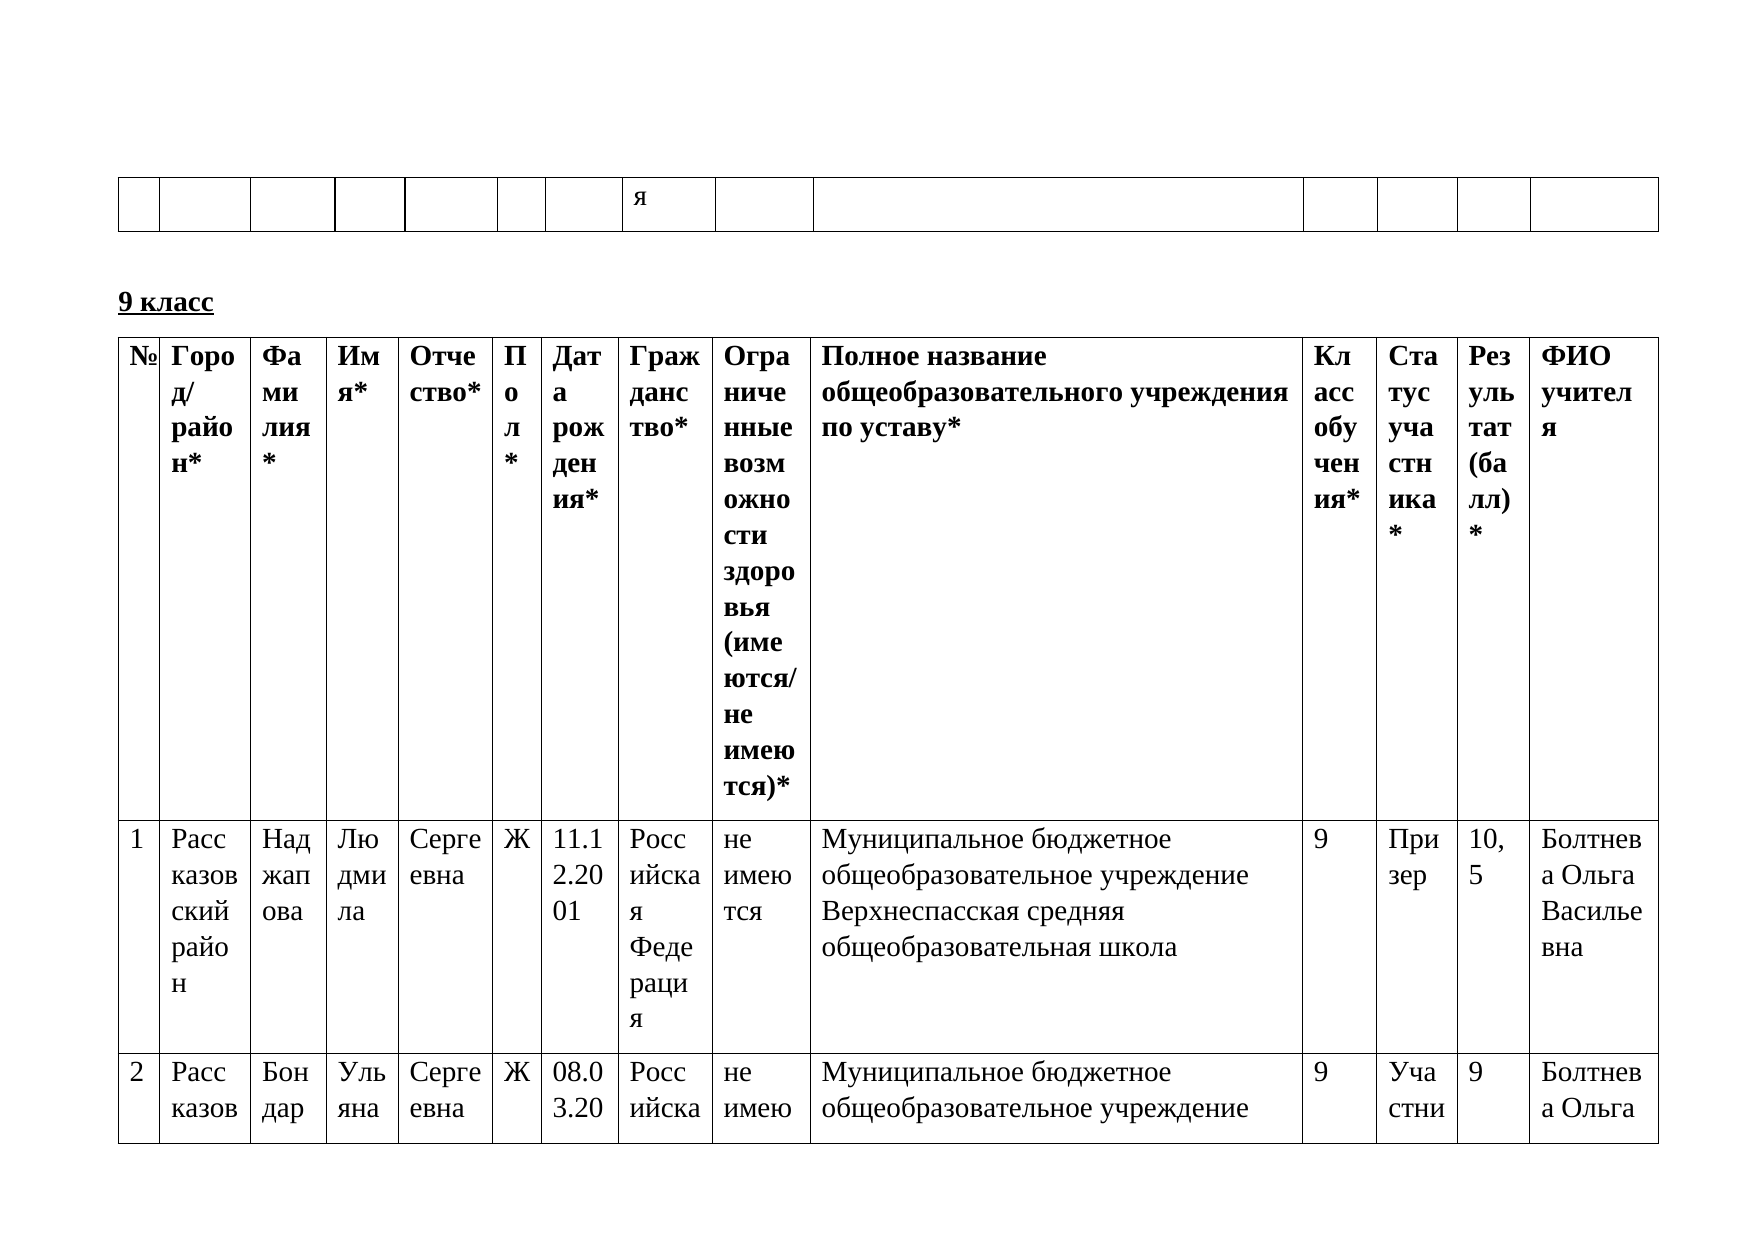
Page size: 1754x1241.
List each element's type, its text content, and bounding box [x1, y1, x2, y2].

table_cell [1304, 178, 1377, 231]
table_cell Рассказовский район [160, 821, 250, 1053]
table_cell Людмила [327, 821, 398, 1053]
table_cell 9 [1458, 1054, 1529, 1142]
table_header Класс обучения* [1303, 338, 1376, 820]
table_header Ограниченные возможности здоровья (имеются/не имеются)* [713, 338, 810, 820]
table_cell Ж [493, 821, 541, 1053]
table_header ФИО учителя [1530, 338, 1658, 820]
table_cell [814, 178, 1303, 231]
table_cell Болтнева Ольга [1530, 1054, 1658, 1142]
table_cell не имеются [713, 821, 810, 1053]
text 9 класс [118, 284, 1636, 318]
table_cell [251, 178, 334, 231]
table_cell [160, 178, 250, 231]
table_cell Призер [1377, 821, 1457, 1053]
table_header Фамилия* [251, 338, 326, 820]
table_header Гражданство* [619, 338, 712, 820]
table_header Город/район* [160, 338, 250, 820]
table_cell 10,5 [1458, 821, 1529, 1053]
table_cell Муниципальное бюджетное общеобразовательное учреждение [811, 1054, 1302, 1142]
table_header Статус участника* [1377, 338, 1457, 820]
table_cell Бондар [251, 1054, 326, 1142]
table_cell не имею [713, 1054, 810, 1142]
table_cell [336, 178, 404, 231]
table_cell Болтнева Ольга Васильевна [1530, 821, 1658, 1053]
table_cell Сергеевна [399, 821, 492, 1053]
table_cell [119, 178, 159, 231]
table_cell 9 [1303, 821, 1376, 1053]
table_cell Наджапова [251, 821, 326, 1053]
table_cell Российская Федерация [619, 821, 712, 1053]
table_cell Ульяна [327, 1054, 398, 1142]
table_cell 11.12.2001 [542, 821, 618, 1053]
table_cell Российска [619, 1054, 712, 1142]
table_cell [716, 178, 813, 231]
table_cell 08.03.20 [542, 1054, 618, 1142]
table_cell [1378, 178, 1457, 231]
table_cell [546, 178, 622, 231]
table_header Отчество* [399, 338, 492, 820]
table_cell Муниципальное бюджетное общеобразовательное учреждение Верхнеспасская средняя общеобразовательная школа [811, 821, 1302, 1053]
table_header Пол* [493, 338, 541, 820]
table_cell 1 [119, 821, 159, 1053]
table_header Результат (балл)* [1458, 338, 1529, 820]
table_header Дата рождения* [542, 338, 618, 820]
table_cell Рассказов [160, 1054, 250, 1142]
table_cell Сергеевна [399, 1054, 492, 1142]
table_cell 2 [119, 1054, 159, 1142]
table_cell [498, 178, 545, 231]
table_header Полное название общеобразовательного учреждения по уставу* [811, 338, 1302, 820]
table_cell 9 [1303, 1054, 1376, 1142]
table_cell Участни [1377, 1054, 1457, 1142]
table_header Имя* [327, 338, 398, 820]
table_cell [1458, 178, 1530, 231]
table_cell [1531, 178, 1658, 231]
table_cell Ж [493, 1054, 541, 1142]
table_header № [119, 338, 159, 820]
table_cell [406, 178, 497, 231]
table_cell я [623, 178, 715, 231]
